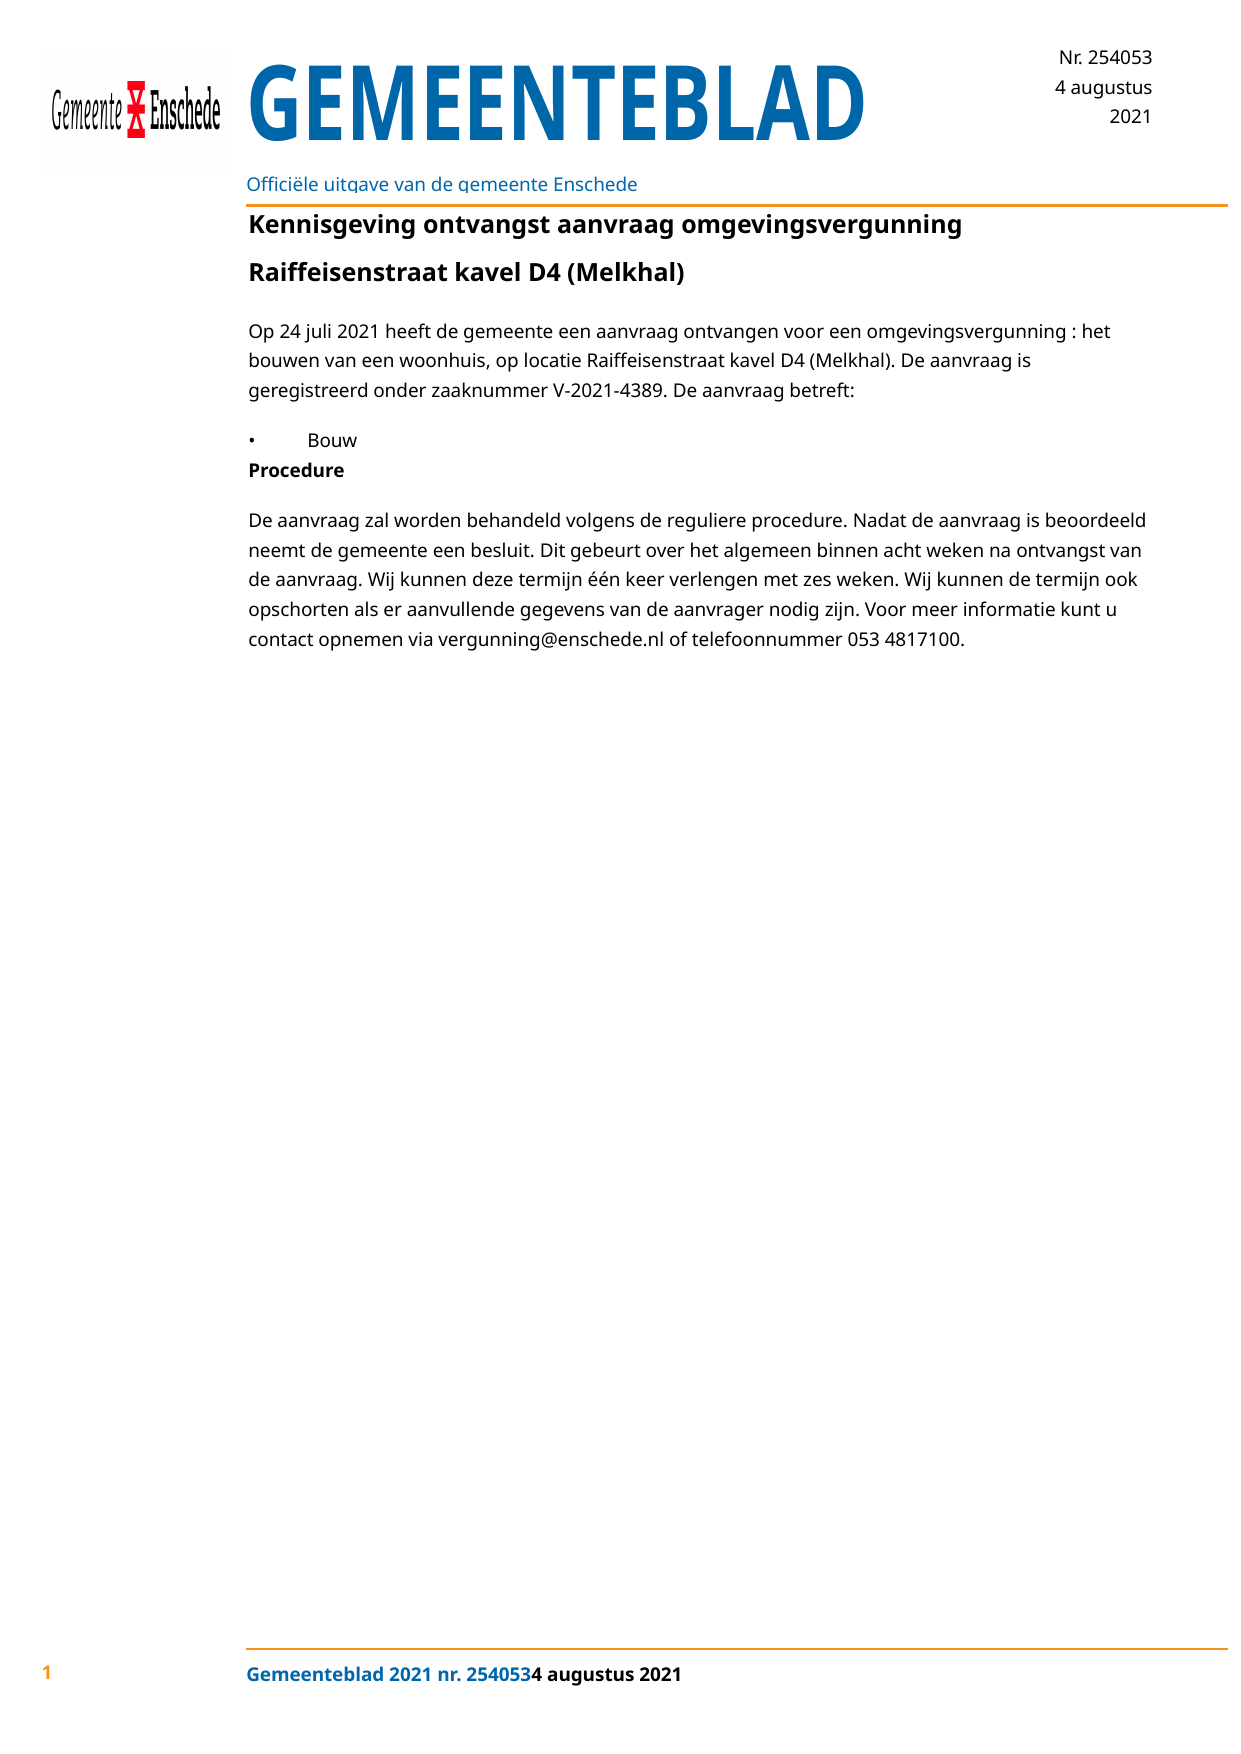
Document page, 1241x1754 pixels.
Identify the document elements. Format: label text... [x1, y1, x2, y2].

list Bouw [248, 427, 1152, 453]
picture [41, 47, 231, 172]
text Procedure [248, 457, 1152, 483]
text De aanvraag zal worden behandeld volgens de reguliere procedure. Nadat de aanvraag is beoordeeld neemt de gemeente een besluit. Dit gebeurt over het algemeen binnen acht weken na ontvangst van de aanvraag. Wij kunnen deze termijn één keer verlengen met zes weken. Wij kunnen de termijn ook opschorten als er aanvullende gegevens van de aanvrager nodig zijn. Voor meer informatie kunt u contact opnemen via vergunning@enschede.nl of telefoonnummer 053 4817100. [248, 507, 1152, 652]
text Kennisgeving ontvangst aanvraag omgevingsvergunning Raiffeisenstraat kavel D4 (Melkhal) [248, 207, 1152, 288]
text Op 24 juli 2021 heeft de gemeente een aanvraag ontvangen voor een omgevingsvergunning : het bouwen van een woonhuis, op locatie Raiffeisenstraat kavel D4 (Melkhal). De aanvraag is geregistreerd onder zaaknummer V-2021-4389. De aanvraag betreft: [248, 318, 1152, 403]
